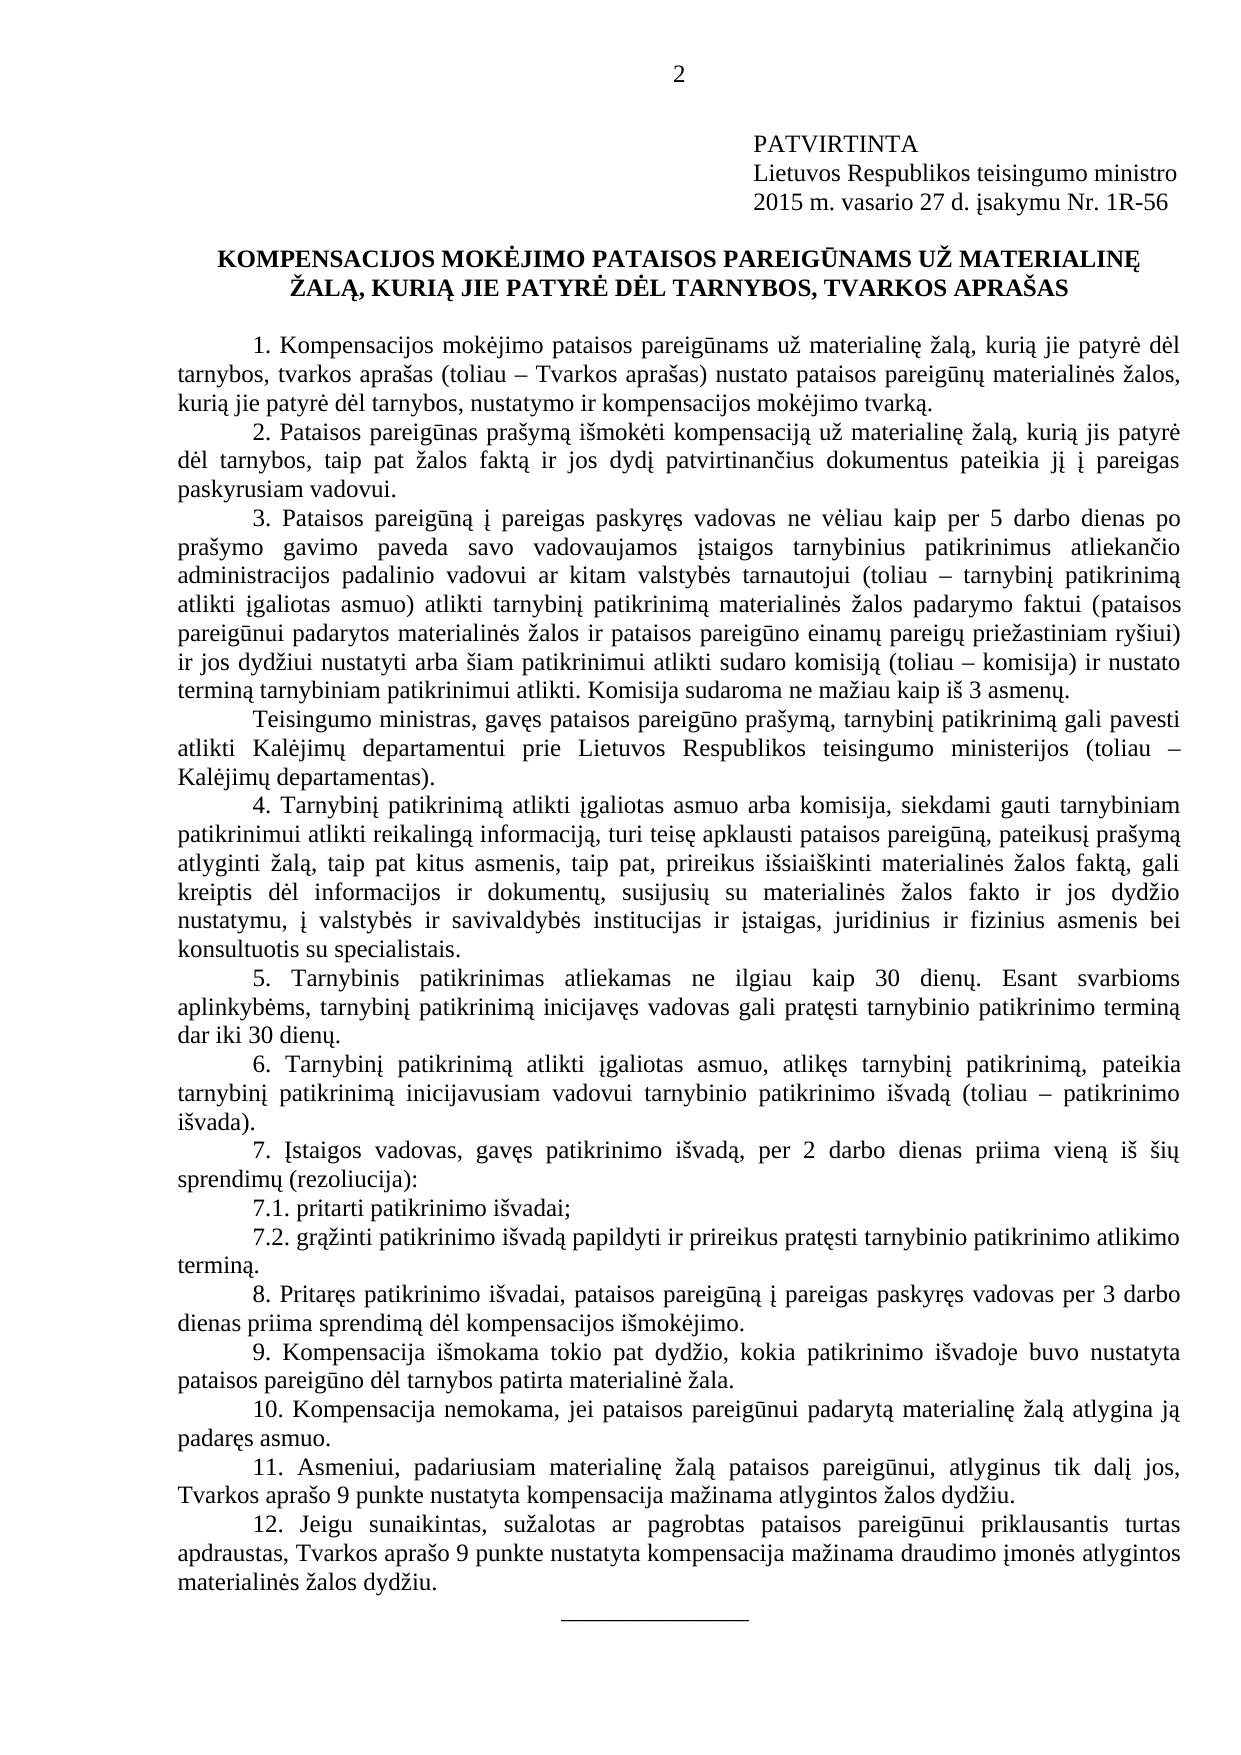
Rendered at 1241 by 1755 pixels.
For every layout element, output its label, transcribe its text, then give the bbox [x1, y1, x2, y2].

text 5. Tarnybinis patikrinimas atliekamas ne ilgiau kaip 30 dienų. Esant svarbioms aplinkybėms, tarnybinį patikrinimą inicijavęs vadovas gali pratęsti tarnybinio patikrinimo terminą dar iki 30 dienų. [177, 963, 1181, 1049]
text Teisingumo ministras, gavęs pataisos pareigūno prašymą, tarnybinį patikrinimą gali pavesti atlikti Kalėjimų departamentui prie Lietuvos Respublikos teisingumo ministerijos (toliau – Kalėjimų departamentas). [177, 704, 1181, 790]
text _______________ [177, 1595, 1181, 1624]
text PATVIRTINTA [709, 129, 1181, 158]
text 12. Jeigu sunaikintas, sužalotas ar pagrobtas pataisos pareigūnui priklausantis turtas apdraustas, Tvarkos aprašo 9 punkte nustatyta kompensacija mažinama draudimo įmonės atlygintos materialinės žalos dydžiu. [177, 1509, 1181, 1595]
text Lietuvos Respublikos teisingumo ministro [709, 158, 1181, 187]
text 1. Kompensacijos mokėjimo pataisos pareigūnams už materialinę žalą, kurią jie patyrė dėl tarnybos, tvarkos aprašas (toliau – Tvarkos aprašas) nustato pataisos pareigūnų materialinės žalos, kurią jie patyrė dėl tarnybos, nustatymo ir kompensacijos mokėjimo tvarką. [177, 330, 1181, 417]
text 11. Asmeniui, padariusiam materialinę žalą pataisos pareigūnui, atlyginus tik dalį jos, Tvarkos aprašo 9 punkte nustatyta kompensacija mažinama atlygintos žalos dydžiu. [177, 1452, 1181, 1509]
text 6. Tarnybinį patikrinimą atlikti įgaliotas asmuo, atlikęs tarnybinį patikrinimą, pateikia tarnybinį patikrinimą inicijavusiam vadovui tarnybinio patikrinimo išvadą (toliau – patikrinimo išvada). [177, 1049, 1181, 1135]
text 4. Tarnybinį patikrinimą atlikti įgaliotas asmuo arba komisija, siekdami gauti tarnybiniam patikrinimui atlikti reikalingą informaciją, turi teisę apklausti pataisos pareigūną, pateikusį prašymą atlyginti žalą, taip pat kitus asmenis, taip pat, prireikus išsiaiškinti materialinės žalos faktą, gali kreiptis dėl informacijos ir dokumentų, susijusių su materialinės žalos fakto ir jos dydžio nustatymu, į valstybės ir savivaldybės institucijas ir įstaigas, juridinius ir fizinius asmenis bei konsultuotis su specialistais. [177, 790, 1181, 963]
text 2015 m. vasario 27 d. įsakymu Nr. 1R-56 [709, 187, 1181, 215]
text 3. Pataisos pareigūną į pareigas paskyręs vadovas ne vėliau kaip per 5 darbo dienas po prašymo gavimo paveda savo vadovaujamos įstaigos tarnybinius patikrinimus atliekančio administracijos padalinio vadovui ar kitam valstybės tarnautojui (toliau – tarnybinį patikrinimą atlikti įgaliotas asmuo) atlikti tarnybinį patikrinimą materialinės žalos padarymo faktui (pataisos pareigūnui padarytos materialinės žalos ir pataisos pareigūno einamų pareigų priežastiniam ryšiui) ir jos dydžiui nustatyti arba šiam patikrinimui atlikti sudaro komisiją (toliau – komisija) ir nustato terminą tarnybiniam patikrinimui atlikti. Komisija sudaroma ne mažiau kaip iš 3 asmenų. [177, 503, 1181, 704]
text 8. Pritaręs patikrinimo išvadai, pataisos pareigūną į pareigas paskyręs vadovas per 3 darbo dienas priima sprendimą dėl kompensacijos išmokėjimo. [177, 1279, 1181, 1337]
text 2. Pataisos pareigūnas prašymą išmokėti kompensaciją už materialinę žalą, kurią jis patyrė dėl tarnybos, taip pat žalos faktą ir jos dydį patvirtinančius dokumentus pateikia jį į pareigas paskyrusiam vadovui. [177, 417, 1181, 503]
text 7. Įstaigos vadovas, gavęs patikrinimo išvadą, per 2 darbo dienas priima vieną iš šių sprendimų (rezoliucija): [177, 1135, 1181, 1193]
text 10. Kompensacija nemokama, jei pataisos pareigūnui padarytą materialinę žalą atlygina ją padaręs asmuo. [177, 1394, 1181, 1452]
text 7.1. pritarti patikrinimo išvadai; [177, 1193, 1181, 1222]
text KOMPENSACIJOS MOKĖJIMO PATAISOS PAREIGŪNAMS UŽ MATERIALINĘ ŽALĄ, KURIĄ JIE PATYRĖ DĖL TARNYBOS, TVARKOS APRAŠAS [177, 244, 1181, 302]
text 7.2. grąžinti patikrinimo išvadą papildyti ir prireikus pratęsti tarnybinio patikrinimo atlikimo terminą. [177, 1222, 1181, 1279]
text 9. Kompensacija išmokama tokio pat dydžio, kokia patikrinimo išvadoje buvo nustatyta pataisos pareigūno dėl tarnybos patirta materialinė žala. [177, 1337, 1181, 1394]
